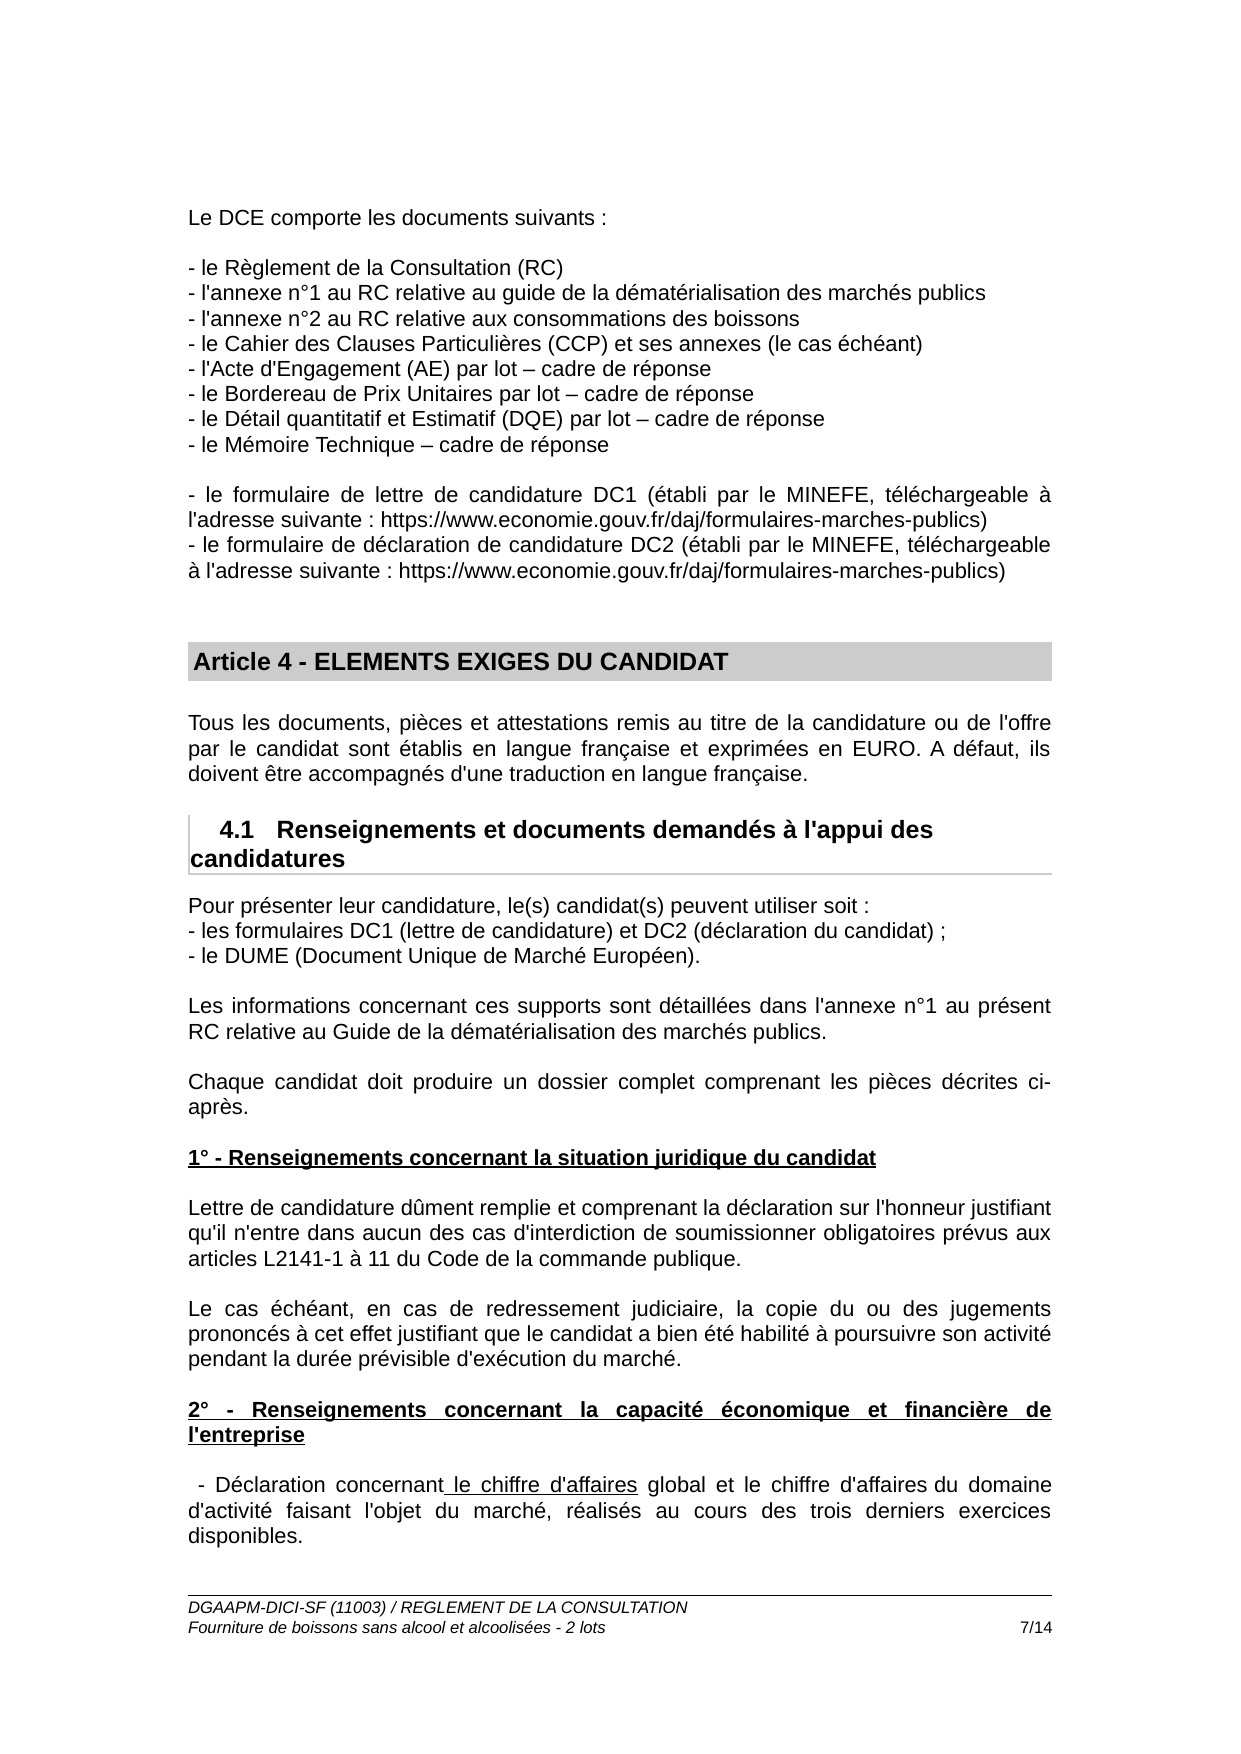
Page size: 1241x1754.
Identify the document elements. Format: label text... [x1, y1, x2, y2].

text - le formulaire de déclaration de candidature DC2 (établi par le MINEFE, téléchargeable à l'adresse suivante : https://www.economie.gouv.fr/daj/formulaires-marches-publics) [188, 532, 1052, 583]
text - le Mémoire Technique – cadre de réponse [188, 431, 1052, 457]
text - l'Acte d'Engagement (AE) par lot – cadre de réponse [188, 356, 1052, 381]
text - le formulaire de lettre de candidature DC1 (établi par le MINEFE, téléchargeable à l'adresse suivante : https://www.economie.gouv.fr/daj/formulaires-marches-publics) [188, 482, 1052, 532]
text - Déclaration concernant le chiffre d'affaires global et le chiffre d'affaires du domaine d'activité faisant l'objet du marché, réalisés au cours des trois derniers exercices disponibles. [188, 1472, 1052, 1548]
text Le DCE comporte les documents suivants : [188, 204, 1052, 230]
text - le Cahier des Clauses Particulières (CCP) et ses annexes (le cas échéant) [188, 331, 1052, 356]
text Tous les documents, pièces et attestations remis au titre de la candidature ou de l'offre par le candidat sont établis en langue française et exprimées en EURO. A défaut, ils doivent être accompagnés d'une traduction en langue française. [188, 710, 1052, 786]
text - l'annexe n°2 au RC relative aux consommations des boissons [188, 305, 1052, 331]
text - le DUME (Document Unique de Marché Européen). [188, 943, 1052, 968]
text Pour présenter leur candidature, le(s) candidat(s) peuvent utiliser soit : [188, 893, 1052, 918]
text 1° - Renseignements concernant la situation juridique du candidat [188, 1145, 1052, 1170]
text Lettre de candidature dûment remplie et comprenant la déclaration sur l'honneur justifiant qu'il n'entre dans aucun des cas d'interdiction de soumissionner obligatoires prévus aux articles L2141-1 à 11 du Code de la commande publique. [188, 1195, 1052, 1271]
text - l'annexe n°1 au RC relative au guide de la dématérialisation des marchés publics [188, 280, 1052, 305]
text - le Détail quantitatif et Estimatif (DQE) par lot – cadre de réponse [188, 406, 1052, 431]
text Les informations concernant ces supports sont détaillées dans l'annexe n°1 au présent RC relative au Guide de la dématérialisation des marchés publics. [188, 993, 1052, 1044]
text - le Règlement de la Consultation (RC) [188, 255, 1052, 280]
text l'entreprise [188, 1420, 1052, 1447]
text - les formulaires DC1 (lettre de candidature) et DC2 (déclaration du candidat) ; [188, 918, 1052, 943]
text - le Bordereau de Prix Unitaires par lot – cadre de réponse [188, 381, 1052, 406]
text 2° - Renseignements concernant la capacité économique et financière de [188, 1397, 1052, 1419]
text Chaque candidat doit produire un dossier complet comprenant les pièces décrites ci-après. [188, 1069, 1052, 1119]
subtitle ELEMENTS EXIGES DU CANDIDAT [190, 644, 1050, 679]
subtitle Renseignements et documents demandés à l'appui des candidatures [190, 815, 1052, 873]
text Le cas échéant, en cas de redressement judiciaire, la copie du ou des jugements prononcés à cet effet justifiant que le candidat a bien été habilité à poursuivre son activité pendant la durée prévisible d'exécution du marché. [188, 1296, 1052, 1372]
